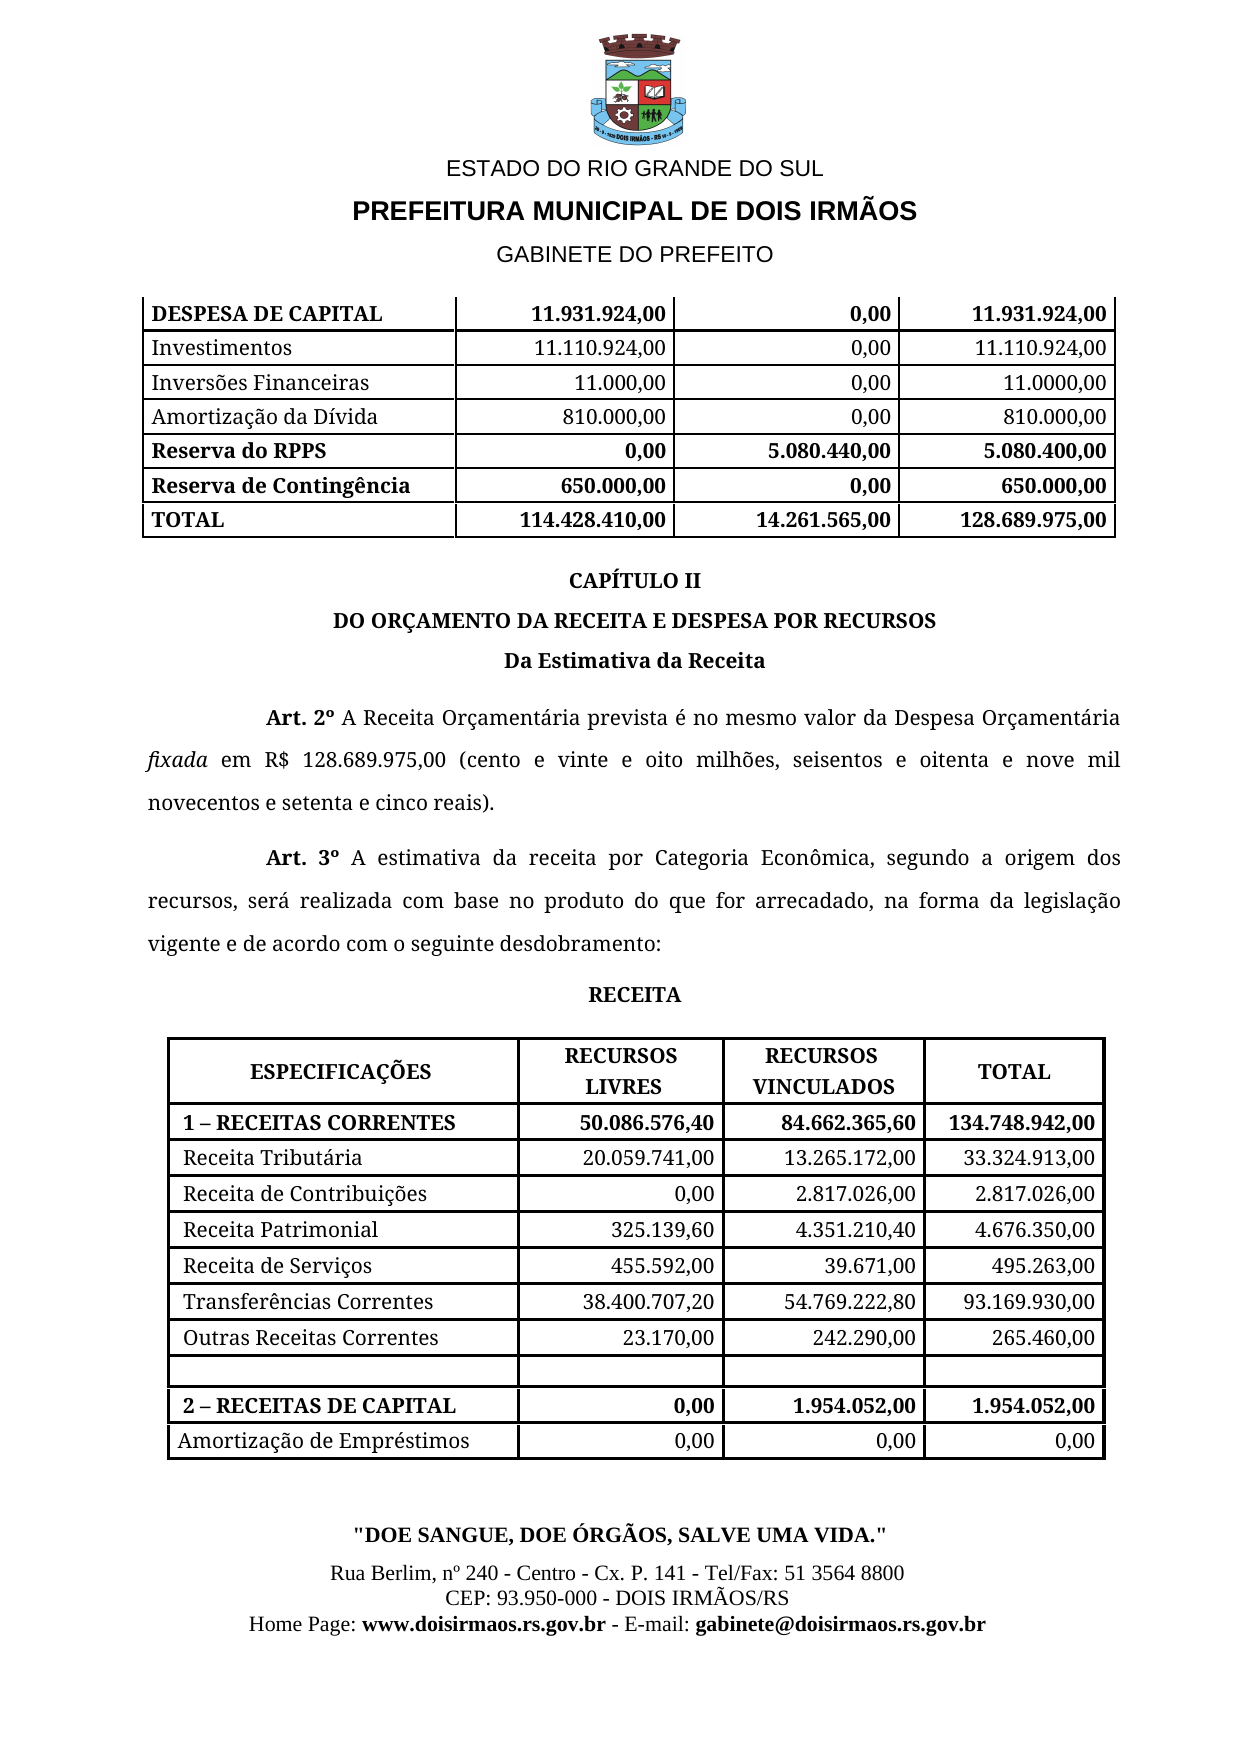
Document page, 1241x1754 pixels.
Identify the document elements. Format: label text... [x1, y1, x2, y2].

table_cell 0,00 [520, 1177, 722, 1210]
table_cell 54.769.222,80 [725, 1285, 923, 1318]
table_cell 0,00 [675, 297, 898, 329]
text Da Estimativa da Receita [148, 646, 1122, 674]
table_cell 810.000,00 [900, 400, 1114, 433]
table_cell 39.671,00 [725, 1249, 923, 1282]
table_cell 14.261.565,00 [675, 504, 898, 536]
table_cell 650.000,00 [900, 469, 1114, 501]
table_cell Investimentos [144, 332, 454, 364]
table_cell 0,00 [675, 400, 898, 433]
text DO ORÇAMENTO DA RECEITA E DESPESA POR RECURSOS [148, 606, 1122, 634]
table_cell 0,00 [725, 1425, 923, 1457]
table_header RECURSOS [725, 1040, 923, 1071]
table_cell 11.931.924,00 [457, 297, 673, 329]
table_cell Receita Tributária [170, 1141, 517, 1174]
table_cell LIVRES [520, 1071, 722, 1102]
table_cell 11.0000,00 [900, 366, 1114, 398]
table_cell 11.931.924,00 [900, 297, 1114, 329]
table_cell Outras Receitas Correntes [170, 1321, 517, 1354]
table_cell [520, 1357, 722, 1385]
table_cell 5.080.400,00 [900, 435, 1114, 467]
text RECEITA [148, 980, 1122, 1008]
table_cell Receita de Contribuições [170, 1177, 517, 1210]
text Art. 3º A estimativa da receita por Categoria Econômica, segundo a origem dos recursos, será realizada com base no produto do que for arrecadado, na forma da legislação vigente e de acordo com o seguinte desdobramento: [148, 843, 1122, 957]
table_cell Inversões Financeiras [144, 366, 454, 398]
table_cell VINCULADOS [725, 1071, 923, 1102]
table_cell 0,00 [675, 366, 898, 398]
table_cell [725, 1357, 923, 1385]
table_cell 114.428.410,00 [457, 504, 673, 536]
table_cell 93.169.930,00 [926, 1285, 1102, 1318]
table_cell Reserva do RPPS [144, 435, 454, 467]
table_cell 20.059.741,00 [520, 1141, 722, 1174]
table_cell 0,00 [675, 332, 898, 364]
table_cell 242.290,00 [725, 1321, 923, 1354]
table_cell 11.000,00 [457, 366, 673, 398]
table_cell 0,00 [520, 1389, 722, 1421]
table_header TOTAL [926, 1040, 1102, 1102]
table_cell 50.086.576,40 [520, 1105, 722, 1138]
table_cell 1.954.052,00 [725, 1389, 923, 1421]
table_cell [170, 1357, 517, 1385]
picture [590, 33, 687, 146]
table_cell 38.400.707,20 [520, 1285, 722, 1318]
table_cell [926, 1357, 1102, 1385]
table_cell 11.110.924,00 [900, 332, 1114, 364]
table_cell 2.817.026,00 [725, 1177, 923, 1210]
table_cell Receita de Serviços [170, 1249, 517, 1282]
table_cell 2.817.026,00 [926, 1177, 1102, 1210]
table_cell 4.351.210,40 [725, 1213, 923, 1246]
table_cell 0,00 [926, 1425, 1102, 1457]
table_header ESPECIFICAÇÕES [170, 1040, 517, 1102]
table_cell 84.662.365,60 [725, 1105, 923, 1138]
table_cell Amortização de Empréstimos [170, 1425, 517, 1457]
table_cell 455.592,00 [520, 1249, 722, 1282]
table_cell Transferências Correntes [170, 1285, 517, 1318]
table_cell 2 – RECEITAS DE CAPITAL [170, 1389, 517, 1421]
table_cell 495.263,00 [926, 1249, 1102, 1282]
table_cell 650.000,00 [457, 469, 673, 501]
table_cell 4.676.350,00 [926, 1213, 1102, 1246]
table_cell TOTAL [144, 504, 454, 536]
table_cell 1 – RECEITAS CORRENTES [170, 1105, 517, 1138]
table_cell 23.170,00 [520, 1321, 722, 1354]
table_cell 0,00 [520, 1425, 722, 1457]
table_cell 128.689.975,00 [900, 504, 1114, 536]
table_header RECURSOS [520, 1040, 722, 1071]
table_cell 0,00 [675, 469, 898, 501]
table_cell 810.000,00 [457, 400, 673, 433]
table_cell 5.080.440,00 [675, 435, 898, 467]
text Art. 2º A Receita Orçamentária prevista é no mesmo valor da Despesa Orçamentária fixada em R$ 128.689.975,00 (cento e vinte e oito milhões, seisentos e oitenta e nove mil novecentos e setenta e cinco reais). [148, 703, 1122, 816]
table_cell Receita Patrimonial [170, 1213, 517, 1246]
table_cell DESPESA DE CAPITAL [144, 297, 454, 329]
table_cell 13.265.172,00 [725, 1141, 923, 1174]
table_cell 1.954.052,00 [926, 1389, 1102, 1421]
table_cell 33.324.913,00 [926, 1141, 1102, 1174]
table_cell Reserva de Contingência [144, 469, 454, 501]
table_cell 11.110.924,00 [457, 332, 673, 364]
table_cell 134.748.942,00 [926, 1105, 1102, 1138]
table_cell Amortização da Dívida [144, 400, 454, 433]
table_cell 265.460,00 [926, 1321, 1102, 1354]
table_cell 0,00 [457, 435, 673, 467]
subtitle CAPÍTULO II [148, 566, 1122, 595]
table_cell 325.139,60 [520, 1213, 722, 1246]
